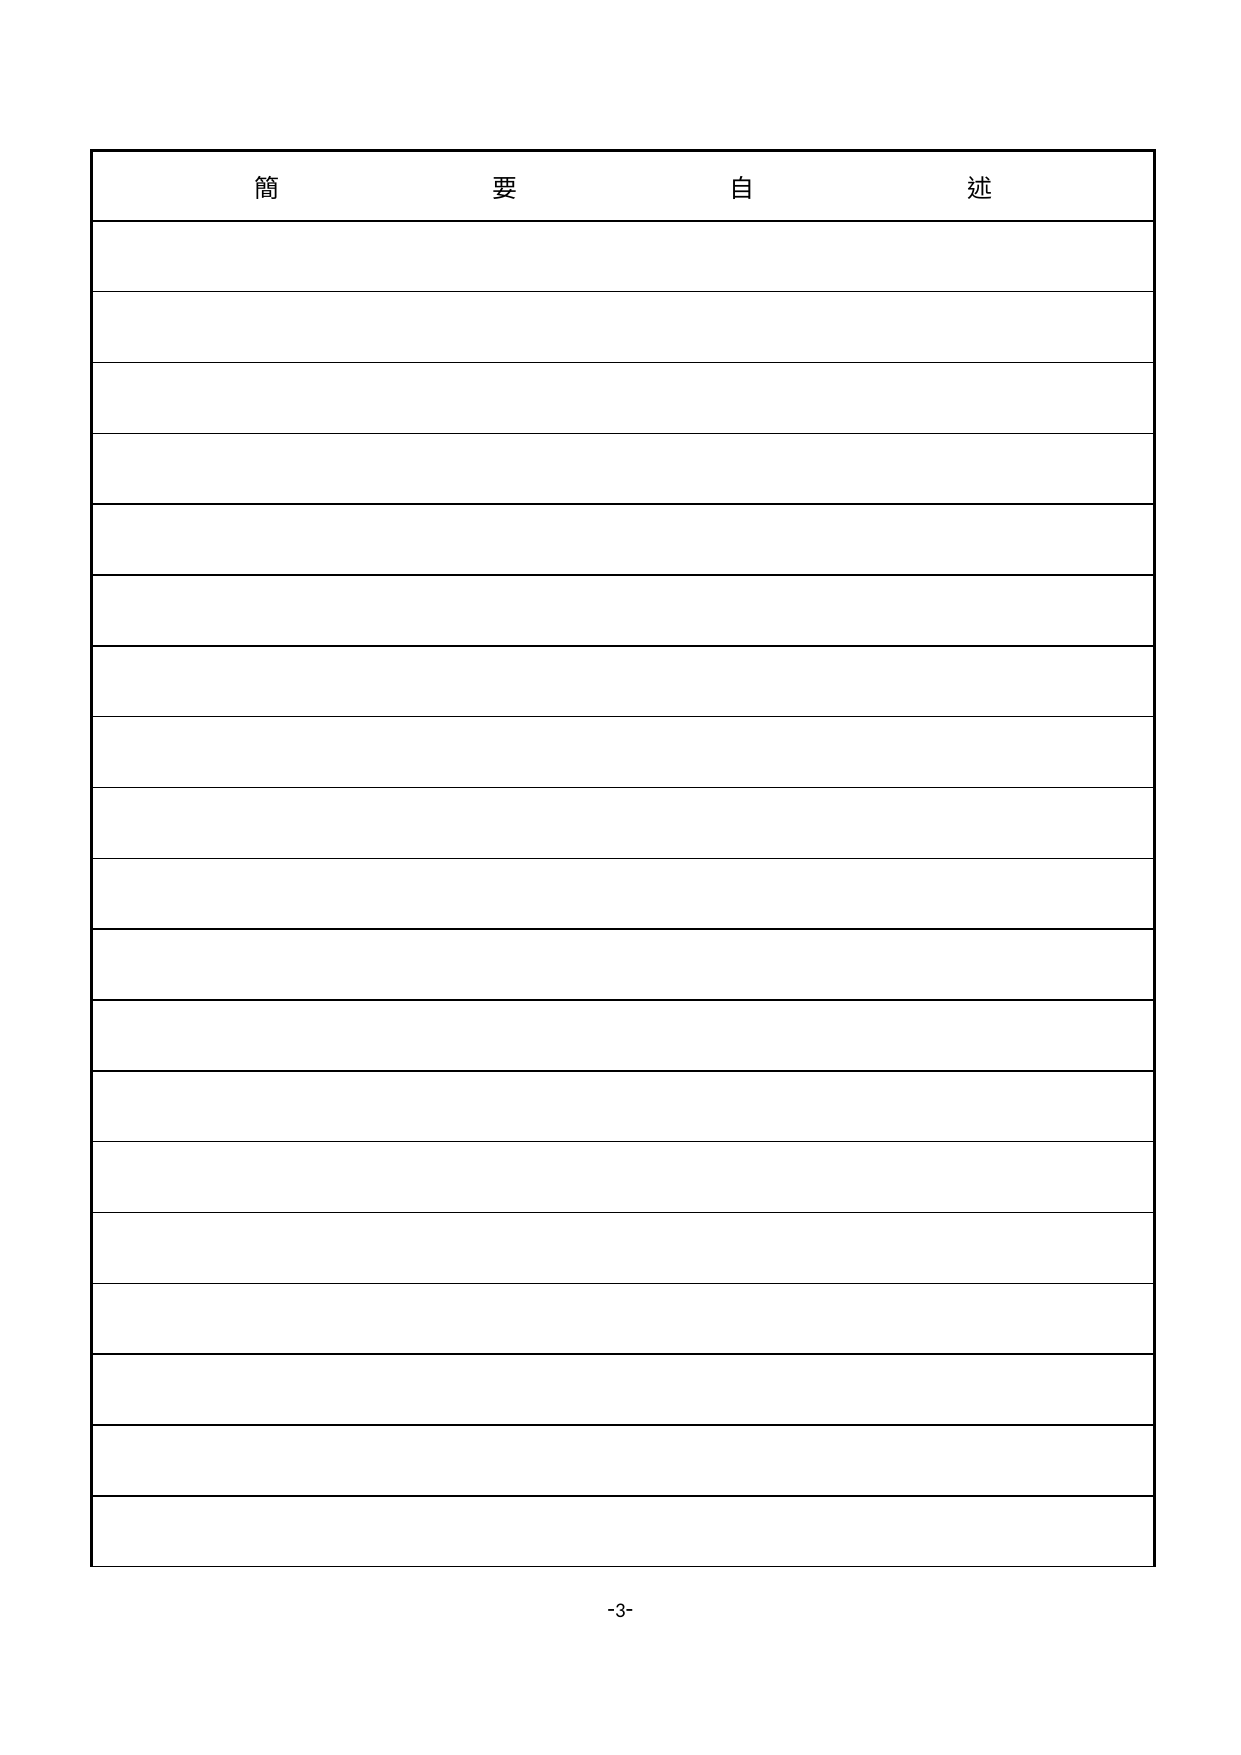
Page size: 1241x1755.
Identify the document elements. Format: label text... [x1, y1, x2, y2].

table_cell [93, 1355, 1153, 1424]
table_cell [93, 1497, 1153, 1566]
table_cell [93, 434, 1153, 503]
table_cell [93, 222, 1153, 291]
table_cell [93, 647, 1153, 716]
table_cell [93, 788, 1153, 857]
table_cell [93, 505, 1153, 574]
table_cell [93, 717, 1153, 787]
table_cell [93, 1213, 1153, 1282]
table_cell [93, 1001, 1153, 1070]
table_cell [93, 1142, 1153, 1212]
table_cell [93, 930, 1153, 999]
table_cell [93, 1284, 1153, 1353]
table_cell [93, 1426, 1153, 1495]
table_cell [93, 859, 1153, 928]
table_cell [93, 1072, 1153, 1141]
table_cell [93, 363, 1153, 432]
table_header 簡 要 自 述 [93, 152, 1153, 220]
table_cell [93, 576, 1153, 645]
table_cell [93, 292, 1153, 362]
